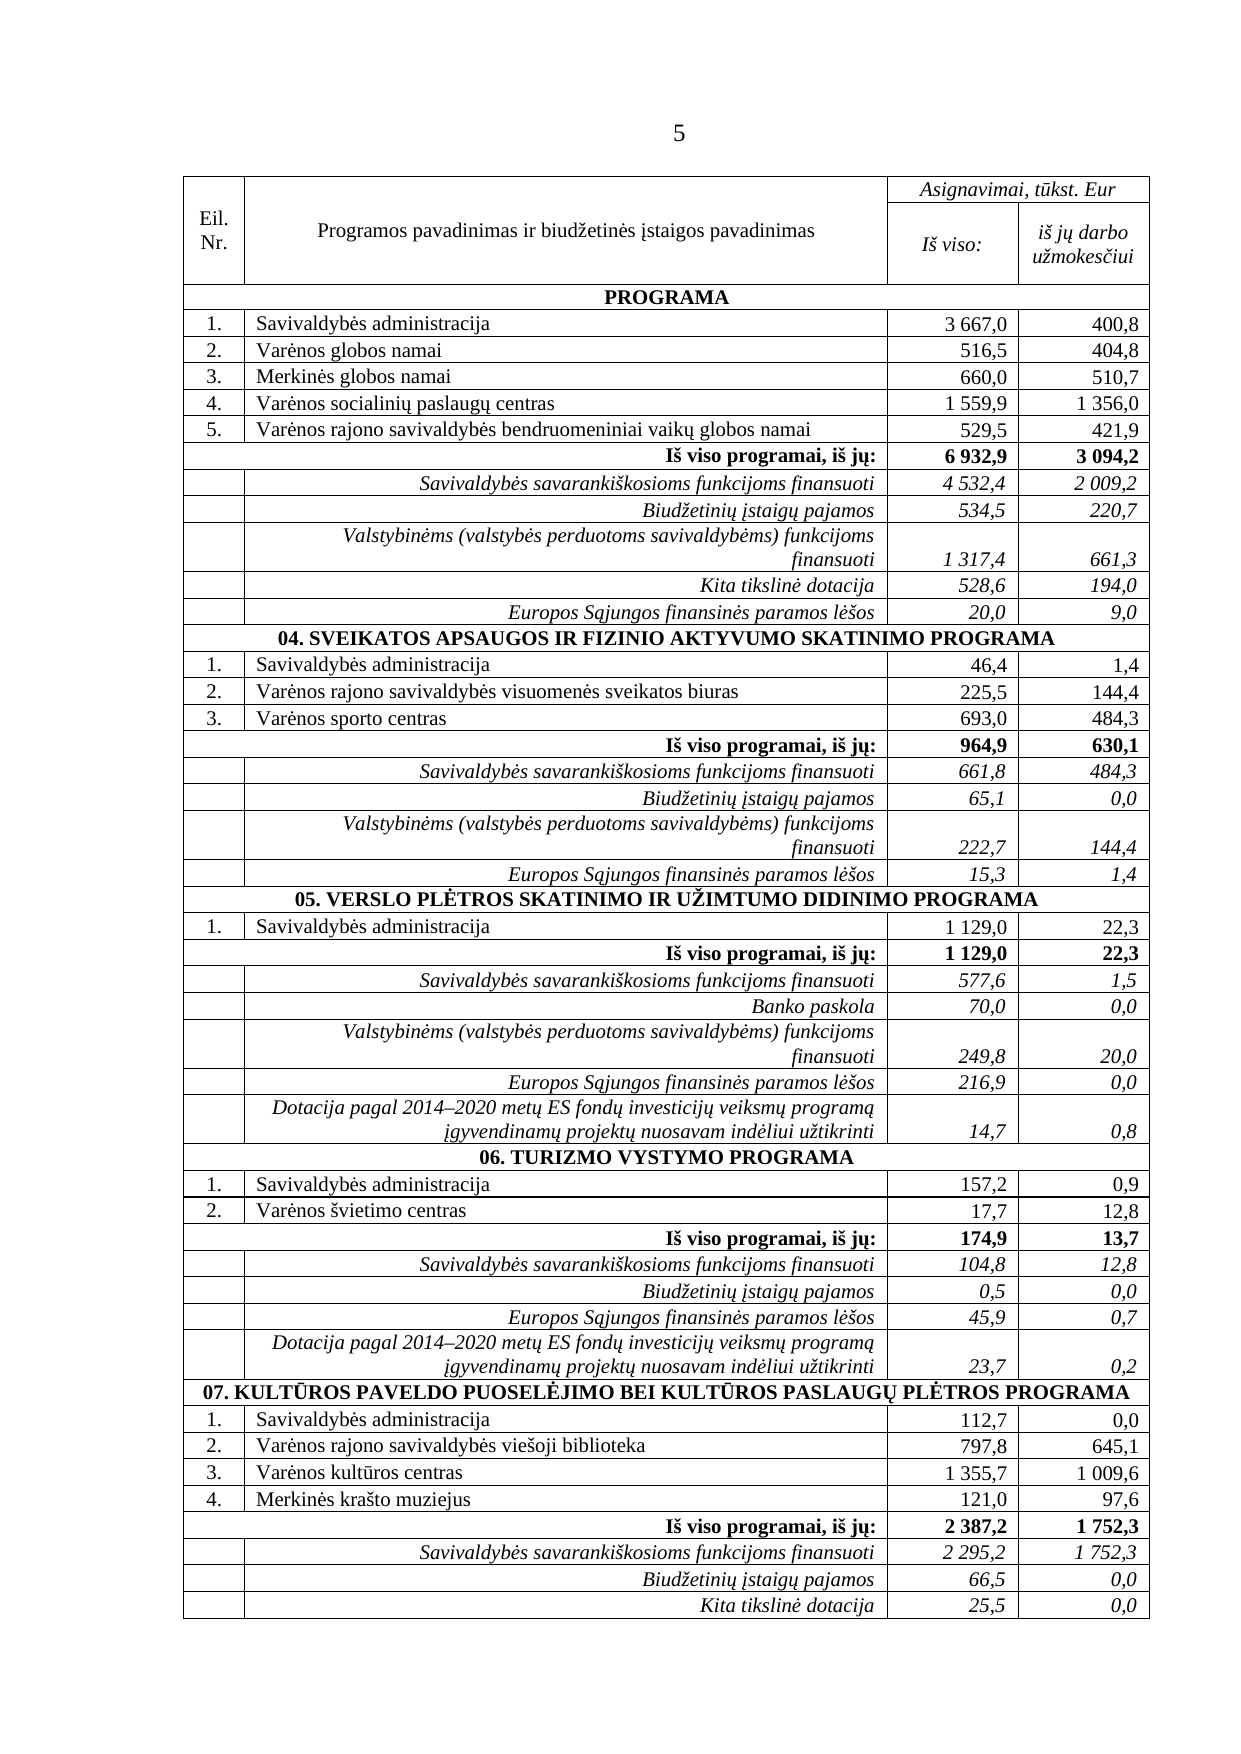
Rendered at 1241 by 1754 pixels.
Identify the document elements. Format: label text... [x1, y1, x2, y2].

table_cell [1150, 1538, 1175, 1564]
table_cell 3. [184, 705, 244, 730]
table_cell 4. [184, 1486, 244, 1511]
table_cell 2 387,2 [888, 1512, 1018, 1538]
table_cell Savivaldybės administracija [245, 1406, 887, 1432]
table_cell 45,9 [888, 1304, 1018, 1329]
table_cell 0,9 [1019, 1171, 1149, 1196]
table_cell [1150, 1591, 1175, 1617]
table_cell [184, 811, 244, 859]
table_cell 0,7 [1019, 1304, 1149, 1329]
table_cell 97,6 [1019, 1486, 1149, 1511]
table_cell [184, 1330, 244, 1378]
table_cell [184, 993, 244, 1018]
table_cell Varėnos socialinių paslaugų centras [245, 390, 887, 415]
table_cell 693,0 [888, 705, 1018, 730]
table_cell [184, 758, 244, 783]
table_cell 0,8 [1019, 1095, 1149, 1143]
table_cell Valstybinėms (valstybės perduotoms savivaldybėms) funkcijoms finansuoti [245, 523, 887, 571]
table_cell [1150, 1329, 1175, 1378]
table_cell [184, 1251, 244, 1276]
table_cell [1150, 859, 1175, 886]
table_cell [184, 599, 244, 624]
table_cell Kita tikslinė dotacija [245, 1592, 887, 1617]
table_cell Savivaldybės savarankiškosioms funkcijoms finansuoti [245, 966, 887, 992]
table_cell Europos Sąjungos finansinės paramos lėšos [245, 1304, 887, 1329]
table_cell [184, 784, 244, 810]
table_cell [1150, 495, 1175, 522]
table_cell 2. [184, 1198, 244, 1223]
table_cell Varėnos sporto centras [245, 705, 887, 730]
table_cell [1150, 624, 1175, 651]
table_cell [1150, 1094, 1175, 1143]
table_cell 2. [184, 678, 244, 704]
table_header [1150, 176, 1175, 202]
table_cell 3 094,2 [1019, 443, 1149, 468]
table_cell Savivaldybės administracija [245, 913, 887, 939]
table_cell 112,7 [888, 1406, 1018, 1432]
table_cell Iš viso programai, iš jų: [184, 443, 887, 468]
table_cell 1 752,3 [1019, 1512, 1149, 1538]
table_cell 20,0 [888, 599, 1018, 624]
table_cell 661,8 [888, 758, 1018, 783]
table_cell [1150, 704, 1175, 730]
table_cell 645,1 [1019, 1433, 1149, 1458]
table_cell Dotacija pagal 2014–2020 metų ES fondų investicijų veiksmų programą įgyvendinamų projektų nuosavam indėliui užtikrinti [245, 1330, 887, 1378]
table_cell 529,5 [888, 416, 1018, 442]
table_cell 661,3 [1019, 523, 1149, 571]
table_cell [184, 470, 244, 495]
table_cell Merkinės krašto muziejus [245, 1486, 887, 1511]
table_cell Biudžetinių įstaigų pajamos [245, 784, 887, 810]
table_cell [1150, 1196, 1175, 1223]
table_cell [1150, 362, 1175, 389]
table_cell [1150, 651, 1175, 677]
table_cell [1150, 886, 1175, 912]
table_cell Europos Sąjungos finansinės paramos lėšos [245, 860, 887, 886]
table_cell 216,9 [888, 1069, 1018, 1094]
table_cell 421,9 [1019, 416, 1149, 442]
table_cell [1150, 1458, 1175, 1485]
table_cell 0,0 [1019, 784, 1149, 810]
table_cell PROGRAMA [184, 285, 1149, 309]
table_cell [1150, 598, 1175, 624]
table_cell Savivaldybės administracija [245, 652, 887, 677]
table_cell Merkinės globos namai [245, 363, 887, 389]
table_cell 797,8 [888, 1433, 1018, 1458]
table_cell Varėnos rajono savivaldybės bendruomeniniai vaikų globos namai [245, 416, 887, 442]
table_cell 1 129,0 [888, 940, 1018, 965]
table_cell [1150, 810, 1175, 859]
table_cell 1 355,7 [888, 1459, 1018, 1485]
table_header Programos pavadinimas ir biudžetinės įstaigos pavadinimas [245, 177, 887, 284]
table_cell 22,3 [1019, 940, 1149, 965]
table_cell 1 559,9 [888, 390, 1018, 415]
table_cell 1. [184, 1406, 244, 1432]
table_cell 2 295,2 [888, 1539, 1018, 1564]
table_cell 3. [184, 363, 244, 389]
table_cell 46,4 [888, 652, 1018, 677]
table_cell 0,0 [1019, 993, 1149, 1018]
table_cell [1150, 202, 1175, 231]
table_cell 0,2 [1019, 1330, 1149, 1378]
table_cell 2 009,2 [1019, 470, 1149, 495]
table_cell 9,0 [1019, 599, 1149, 624]
table_cell 484,3 [1019, 705, 1149, 730]
table_cell [1150, 1223, 1175, 1249]
table_cell 144,4 [1019, 678, 1149, 704]
table_cell Savivaldybės administracija [245, 310, 887, 336]
table_cell 05. VERSLO PLĖTROS SKATINIMO IR UŽIMTUMO DIDINIMO PROGRAMA [184, 887, 1149, 912]
table_header Eil. Nr. [184, 177, 244, 284]
table_cell Savivaldybės administracija [245, 1171, 887, 1196]
table_cell [1150, 1019, 1175, 1068]
table_cell 157,2 [888, 1171, 1018, 1196]
table_cell [1150, 1511, 1175, 1538]
table_cell 220,7 [1019, 496, 1149, 522]
table_cell Europos Sąjungos finansinės paramos lėšos [245, 1069, 887, 1094]
table_cell [184, 860, 244, 886]
table_cell Varėnos rajono savivaldybės visuomenės sveikatos biuras [245, 678, 887, 704]
table_cell 1. [184, 1171, 244, 1196]
table_cell 1. [184, 652, 244, 677]
table_cell [184, 966, 244, 992]
table_cell 964,9 [888, 731, 1018, 757]
table_cell 14,7 [888, 1095, 1018, 1143]
table_cell 3. [184, 1459, 244, 1485]
table_cell 1,5 [1019, 966, 1149, 992]
table_cell 23,7 [888, 1330, 1018, 1378]
table_cell [1150, 258, 1175, 284]
table_cell 1 129,0 [888, 913, 1018, 939]
table_cell 4 532,4 [888, 470, 1018, 495]
table_cell 04. SVEIKATOS APSAUGOS IR FIZINIO AKTYVUMO SKATINIMO PROGRAMA [184, 625, 1149, 651]
table_cell 07. KULTŪROS PAVELDO PUOSELĖJIMO BEI KULTŪROS PASLAUGŲ PLĖTROS PROGRAMA [184, 1380, 1149, 1405]
table_cell Savivaldybės savarankiškosioms funkcijoms finansuoti [245, 1539, 887, 1564]
table_cell 5. [184, 416, 244, 442]
table_cell 25,5 [888, 1592, 1018, 1617]
table_cell [184, 1304, 244, 1329]
table_cell [1150, 1432, 1175, 1458]
table_cell 121,0 [888, 1486, 1018, 1511]
table_cell [1150, 1303, 1175, 1329]
table_cell [184, 1095, 244, 1143]
table_cell [184, 1277, 244, 1303]
table_cell [184, 1539, 244, 1564]
table_cell 17,7 [888, 1198, 1018, 1223]
table_cell 104,8 [888, 1251, 1018, 1276]
table_cell [1150, 677, 1175, 704]
table_cell [184, 572, 244, 597]
table_cell Varėnos kultūros centras [245, 1459, 887, 1485]
table_cell [1150, 1143, 1175, 1170]
table_cell 12,8 [1019, 1198, 1149, 1223]
table_cell 0,0 [1019, 1069, 1149, 1094]
table_cell 484,3 [1019, 758, 1149, 783]
table_cell [1150, 939, 1175, 965]
table_cell Varėnos globos namai [245, 337, 887, 362]
table_cell 630,1 [1019, 731, 1149, 757]
table_cell [1150, 1485, 1175, 1511]
table_cell 0,0 [1019, 1592, 1149, 1617]
table_cell Dotacija pagal 2014–2020 metų ES fondų investicijų veiksmų programą įgyvendinamų projektų nuosavam indėliui užtikrinti [245, 1095, 887, 1143]
table_cell [1150, 469, 1175, 495]
table_cell 660,0 [888, 363, 1018, 389]
table_cell [1150, 965, 1175, 992]
table_cell [1150, 1170, 1175, 1196]
table_cell 516,5 [888, 337, 1018, 362]
table_cell [1150, 1068, 1175, 1094]
table_cell [1150, 1250, 1175, 1276]
table_cell 2. [184, 337, 244, 362]
table_cell [184, 523, 244, 571]
table_cell Kita tikslinė dotacija [245, 572, 887, 597]
table_cell 12,8 [1019, 1251, 1149, 1276]
table_cell 174,9 [888, 1224, 1018, 1249]
table_cell Valstybinėms (valstybės perduotoms savivaldybėms) funkcijoms finansuoti [245, 811, 887, 859]
table_cell 0,0 [1019, 1277, 1149, 1303]
table_cell [1150, 284, 1175, 309]
table_cell 13,7 [1019, 1224, 1149, 1249]
table_cell 534,5 [888, 496, 1018, 522]
table_cell [1150, 1379, 1175, 1405]
table_cell 1. [184, 913, 244, 939]
table_cell [1150, 231, 1175, 257]
table_cell Iš viso: [888, 203, 1018, 284]
table_cell [1150, 1405, 1175, 1432]
table_cell 3 667,0 [888, 310, 1018, 336]
table_cell 1 356,0 [1019, 390, 1149, 415]
table_cell [1150, 1276, 1175, 1303]
table_cell 0,5 [888, 1277, 1018, 1303]
table_cell Varėnos švietimo centras [245, 1198, 887, 1223]
table_cell 404,8 [1019, 337, 1149, 362]
table_cell Biudžetinių įstaigų pajamos [245, 496, 887, 522]
table_cell Savivaldybės savarankiškosioms funkcijoms finansuoti [245, 1251, 887, 1276]
table_cell 1,4 [1019, 652, 1149, 677]
table_cell Savivaldybės savarankiškosioms funkcijoms finansuoti [245, 758, 887, 783]
table_cell iš jų darbo užmokesčiui [1019, 203, 1149, 284]
table_cell 400,8 [1019, 310, 1149, 336]
table_cell Biudžetinių įstaigų pajamos [245, 1565, 887, 1591]
table_cell [184, 1020, 244, 1068]
table_cell Varėnos rajono savivaldybės viešoji biblioteka [245, 1433, 887, 1458]
table_cell 65,1 [888, 784, 1018, 810]
table_cell 15,3 [888, 860, 1018, 886]
table_cell 577,6 [888, 966, 1018, 992]
table_cell 22,3 [1019, 913, 1149, 939]
table_cell Iš viso programai, iš jų: [184, 1512, 887, 1538]
table_cell 4. [184, 390, 244, 415]
table_cell 20,0 [1019, 1020, 1149, 1068]
table_cell 1,4 [1019, 860, 1149, 886]
table_cell [1150, 522, 1175, 571]
table_cell [1150, 992, 1175, 1018]
table_cell 1 009,6 [1019, 1459, 1149, 1485]
table_cell 194,0 [1019, 572, 1149, 597]
table_cell [1150, 309, 1175, 336]
table_cell [1150, 912, 1175, 939]
table_cell 1. [184, 310, 244, 336]
table_cell 225,5 [888, 678, 1018, 704]
table_cell Iš viso programai, iš jų: [184, 940, 887, 965]
table_cell 249,8 [888, 1020, 1018, 1068]
table_cell [1150, 415, 1175, 442]
table_cell Banko paskola [245, 993, 887, 1018]
table_cell 510,7 [1019, 363, 1149, 389]
table_cell 2. [184, 1433, 244, 1458]
table_cell Europos Sąjungos finansinės paramos lėšos [245, 599, 887, 624]
table_cell 1 752,3 [1019, 1539, 1149, 1564]
table_cell Savivaldybės savarankiškosioms funkcijoms finansuoti [245, 470, 887, 495]
table_cell 222,7 [888, 811, 1018, 859]
table_cell 528,6 [888, 572, 1018, 597]
table_cell 0,0 [1019, 1406, 1149, 1432]
table_cell [1150, 1564, 1175, 1591]
table_cell Biudžetinių įstaigų pajamos [245, 1277, 887, 1303]
table_cell [1150, 389, 1175, 415]
table_cell Iš viso programai, iš jų: [184, 1224, 887, 1249]
table_cell Iš viso programai, iš jų: [184, 731, 887, 757]
table_cell [1150, 757, 1175, 783]
table_header Asignavimai, tūkst. Eur [888, 177, 1149, 202]
table_cell [184, 496, 244, 522]
table_cell 06. TURIZMO VYSTYMO PROGRAMA [184, 1144, 1149, 1170]
table_cell 6 932,9 [888, 443, 1018, 468]
table_cell [184, 1069, 244, 1094]
table_cell 144,4 [1019, 811, 1149, 859]
table_cell 0,0 [1019, 1565, 1149, 1591]
table_cell 70,0 [888, 993, 1018, 1018]
table_cell [184, 1565, 244, 1591]
table_cell [1150, 783, 1175, 810]
table_cell [1150, 730, 1175, 757]
table_cell [1150, 442, 1175, 468]
table_cell 1 317,4 [888, 523, 1018, 571]
table_cell [184, 1592, 244, 1617]
table_cell 66,5 [888, 1565, 1018, 1591]
table_cell [1150, 571, 1175, 597]
table_cell Valstybinėms (valstybės perduotoms savivaldybėms) funkcijoms finansuoti [245, 1020, 887, 1068]
table_cell [1150, 336, 1175, 362]
